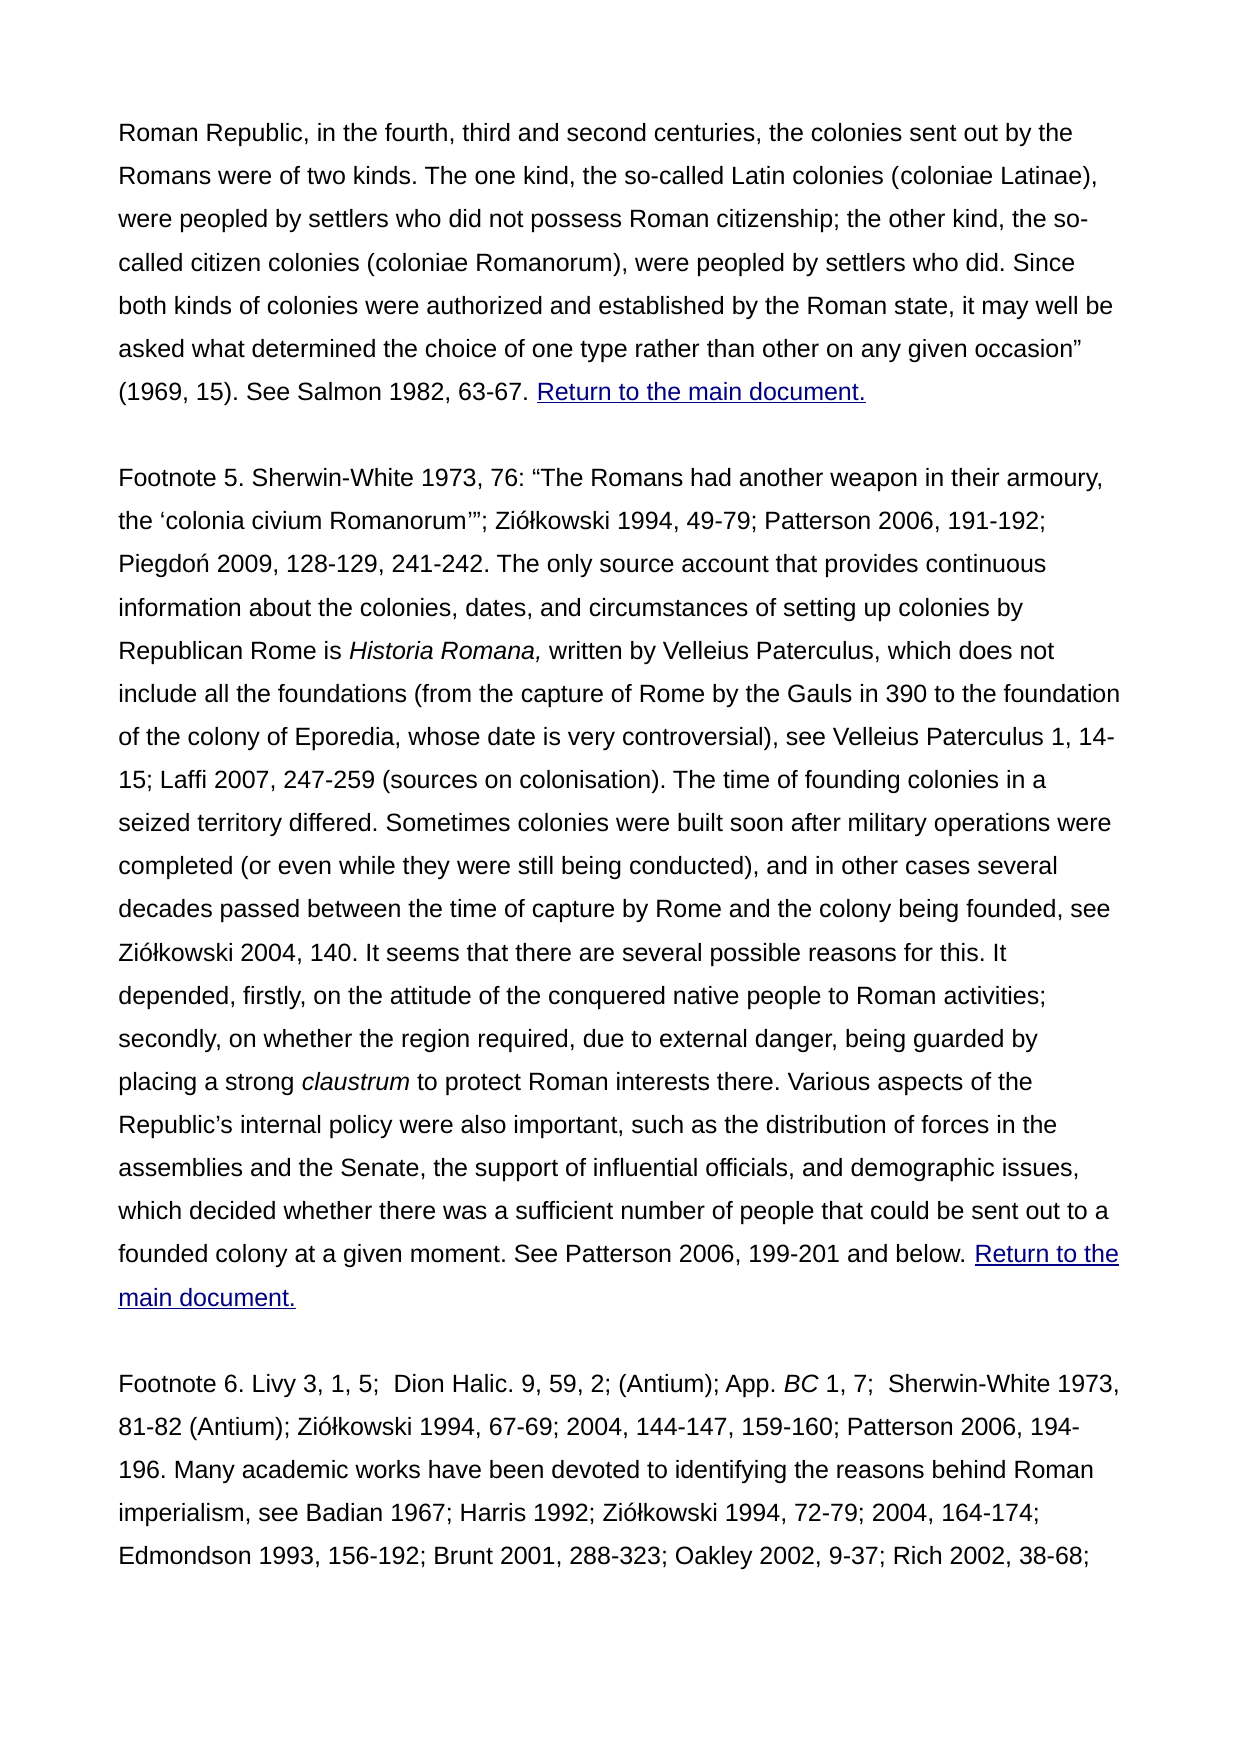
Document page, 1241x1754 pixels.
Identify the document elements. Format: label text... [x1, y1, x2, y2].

text Footnote 5. Sherwin-White 1973, 76: “The Romans had another weapon in their armoury, the ‘colonia civium Romanorum’”; Ziółkowski 1994, 49-79; Patterson 2006, 191-192; Piegdoń 2009, 128-129, 241-242. The only source account that provides continuous information about the colonies, dates, and circumstances of setting up colonies by Republican Rome is Historia Romana, written by Velleius Paterculus, which does not include all the foundations (from the capture of Rome by the Gauls in 390 to the foundation of the colony of Eporedia, whose date is very controversial), see Velleius Paterculus 1, 14-15; Lafﬁ 2007, 247-259 (sources on colonisation). The time of founding colonies in a seized territory differed. Sometimes colonies were built soon after military operations were completed (or even while they were still being conducted), and in other cases several decades passed between the time of capture by Rome and the colony being founded, see Ziółkowski 2004, 140. It seems that there are several possible reasons for this. It depended, firstly, on the attitude of the conquered native people to Roman activities; secondly, on whether the region required, due to external danger, being guarded by placing a strong claustrum to protect Roman interests there. Various aspects of the Republic’s internal policy were also important, such as the distribution of forces in the assemblies and the Senate, the support of influential officials, and demographic issues, which decided whether there was a sufficient number of people that could be sent out to a founded colony at a given moment. See Patterson 2006, 199-201 and below. Return to the main document. [118, 463, 1122, 1311]
text Footnote 6. Livy 3, 1, 5; Dion Halic. 9, 59, 2; (Antium); App. BC 1, 7; Sherwin-White 1973, 81-82 (Antium); Ziółkowski 1994, 67-69; 2004, 144-147, 159-160; Patterson 2006, 194-196. Many academic works have been devoted to identifying the reasons behind Roman imperialism, see Badian 1967; Harris 1992; Ziółkowski 1994, 72-79; 2004, 164-174; Edmondson 1993, 156-192; Brunt 2001, 288-323; Oakley 2002, 9-37; Rich 2002, 38-68; [118, 1369, 1122, 1570]
text Roman Republic, in the fourth, third and second centuries, the colonies sent out by the Romans were of two kinds. The one kind, the so-called Latin colonies (coloniae Latinae), were peopled by settlers who did not possess Roman citizenship; the other kind, the so-called citizen colonies (coloniae Romanorum), were peopled by settlers who did. Since both kinds of colonies were authorized and established by the Roman state, it may well be asked what determined the choice of one type rather than other on any given occasion” (1969, 15). See Salmon 1982, 63-67. Return to the main document. [118, 118, 1122, 406]
